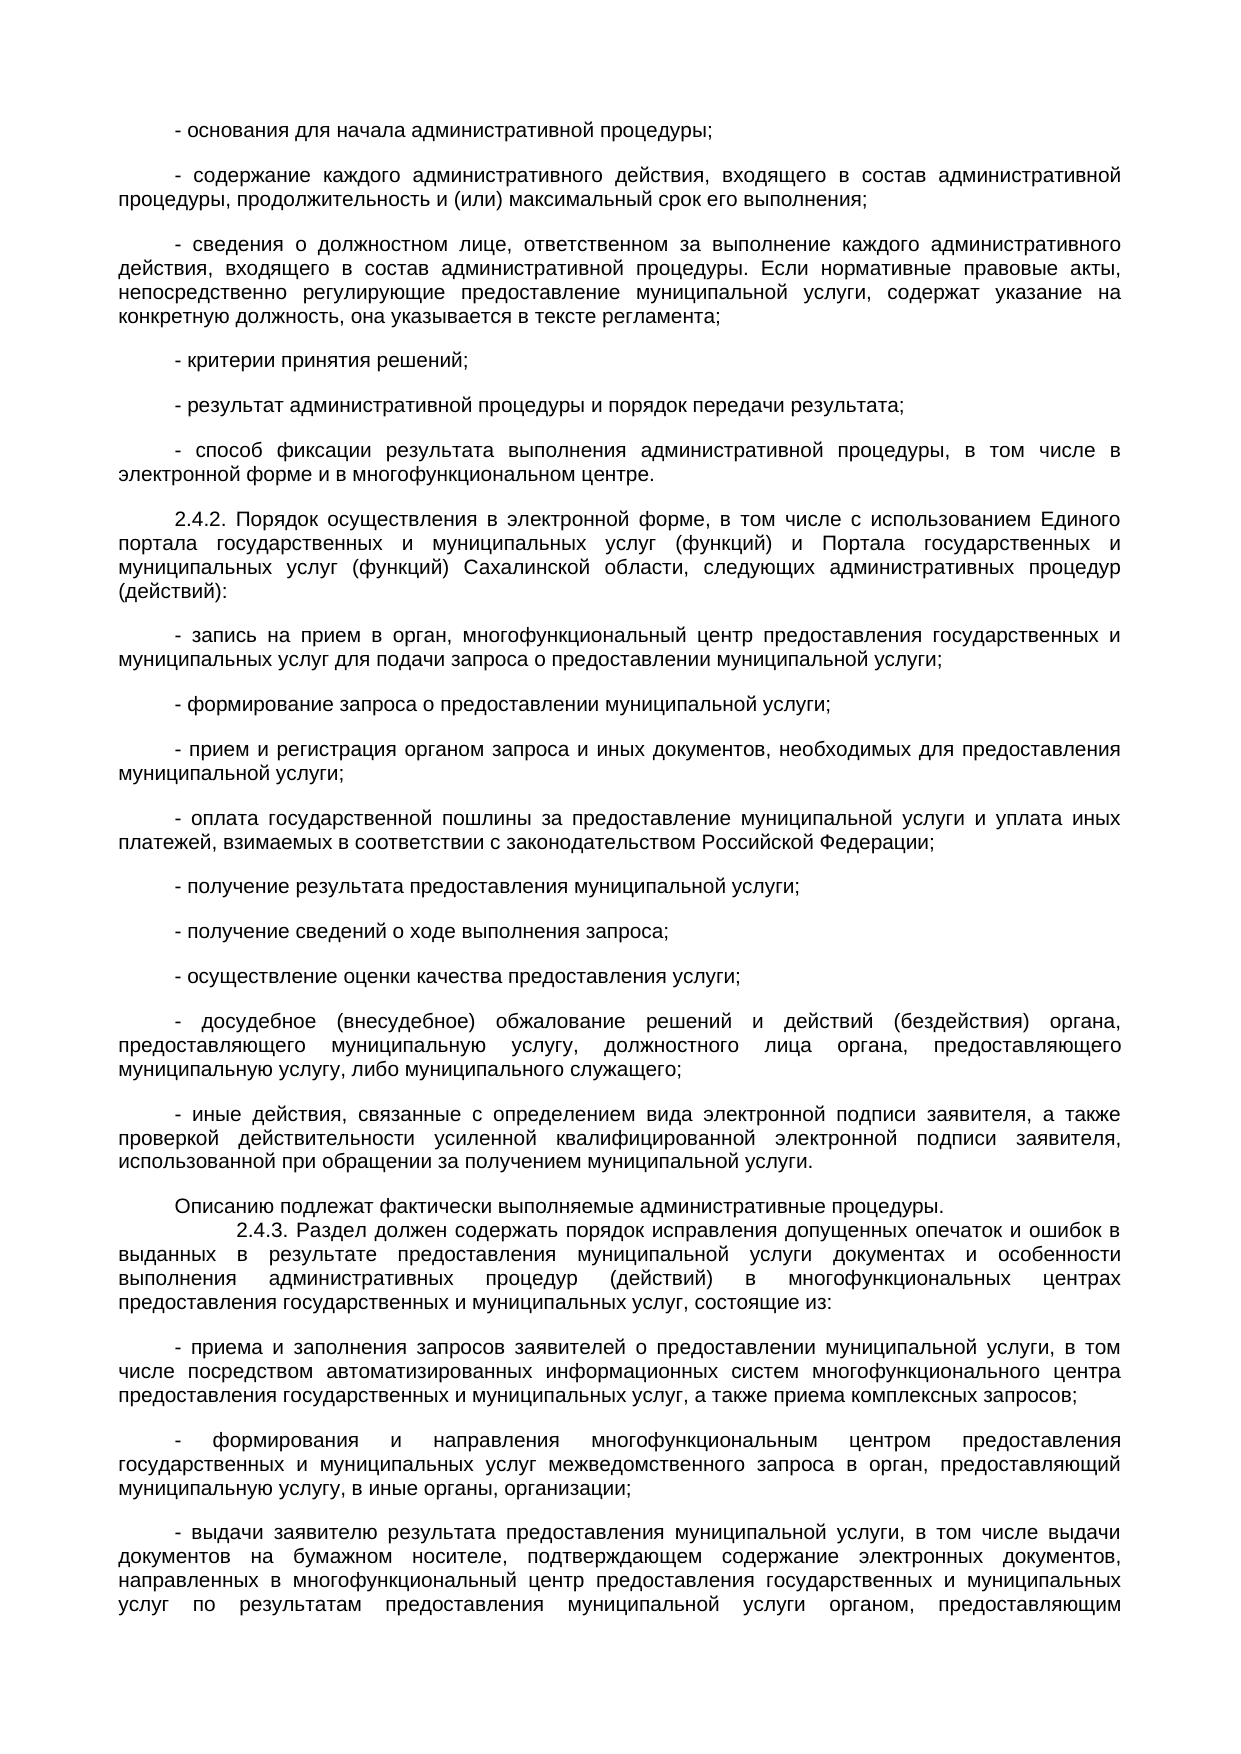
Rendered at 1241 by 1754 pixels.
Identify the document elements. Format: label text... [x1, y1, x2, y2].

text - получение сведений о ходе выполнения запроса; [118, 919, 1122, 943]
text - выдачи заявителю результата предоставления муниципальной услуги, в том числе выдачи документов на бумажном носителе, подтверждающем содержание электронных документов, направленных в многофункциональный центр предоставления государственных и муниципальных услуг по результатам предоставления муниципальной услуги органом, предоставляющим [118, 1520, 1122, 1616]
text - иные действия, связанные с определением вида электронной подписи заявителя, а также проверкой действительности усиленной квалифицированной электронной подписи заявителя, использованной при обращении за получением муниципальной услуги. [118, 1101, 1122, 1173]
text - содержание каждого административного действия, входящего в состав административной процедуры, продолжительность и (или) максимальный срок его выполнения; [118, 163, 1122, 211]
text - досудебное (внесудебное) обжалование решений и действий (бездействия) органа, предоставляющего муниципальную услугу, должностного лица органа, предоставляющего муниципальную услугу, либо муниципального служащего; [118, 1009, 1122, 1081]
text - оплата государственной пошлины за предоставление муниципальной услуги и уплата иных платежей, взимаемых в соответствии с законодательством Российской Федерации; [118, 806, 1122, 853]
text - получение результата предоставления муниципальной услуги; [118, 874, 1122, 898]
text - формирование запроса о предоставлении муниципальной услуги; [118, 692, 1122, 716]
text - формирования и направления многофункциональным центром предоставления государственных и муниципальных услуг межведомственного запроса в орган, предоставляющий муниципальную услугу, в иные органы, организации; [118, 1427, 1122, 1499]
text - осуществление оценки качества предоставления услуги; [118, 964, 1122, 988]
text 2.4.3. Раздел должен содержать порядок исправления допущенных опечаток и ошибок в выданных в результате предоставления муниципальной услуги документах и особенности выполнения административных процедур (действий) в многофункциональных центрах предоставления государственных и муниципальных услуг, состоящие из: [118, 1218, 1122, 1314]
text - сведения о должностном лице, ответственном за выполнение каждого административного действия, входящего в состав административной процедуры. Если нормативные правовые акты, непосредственно регулирующие предоставление муниципальной услуги, содержат указание на конкретную должность, она указывается в тексте регламента; [118, 232, 1122, 327]
text - приема и заполнения запросов заявителей о предоставлении муниципальной услуги, в том числе посредством автоматизированных информационных систем многофункционального центра предоставления государственных и муниципальных услуг, а также приема комплексных запросов; [118, 1335, 1122, 1407]
text - критерии принятия решений; [118, 348, 1122, 372]
text Описанию подлежат фактически выполняемые административные процедуры. [118, 1194, 1122, 1218]
text - прием и регистрация органом запроса и иных документов, необходимых для предоставления муниципальной услуги; [118, 737, 1122, 785]
text - способ фиксации результата выполнения административной процедуры, в том числе в электронной форме и в многофункциональном центре. [118, 438, 1122, 486]
text 2.4.2. Порядок осуществления в электронной форме, в том числе с использованием Единого портала государственных и муниципальных услуг (функций) и Портала государственных и муниципальных услуг (функций) Сахалинской области, следующих административных процедур (действий): [118, 507, 1122, 602]
text - запись на прием в орган, многофункциональный центр предоставления государственных и муниципальных услуг для подачи запроса о предоставлении муниципальной услуги; [118, 623, 1122, 671]
text - результат административной процедуры и порядок передачи результата; [118, 393, 1122, 417]
text - основания для начала административной процедуры; [118, 118, 1122, 142]
